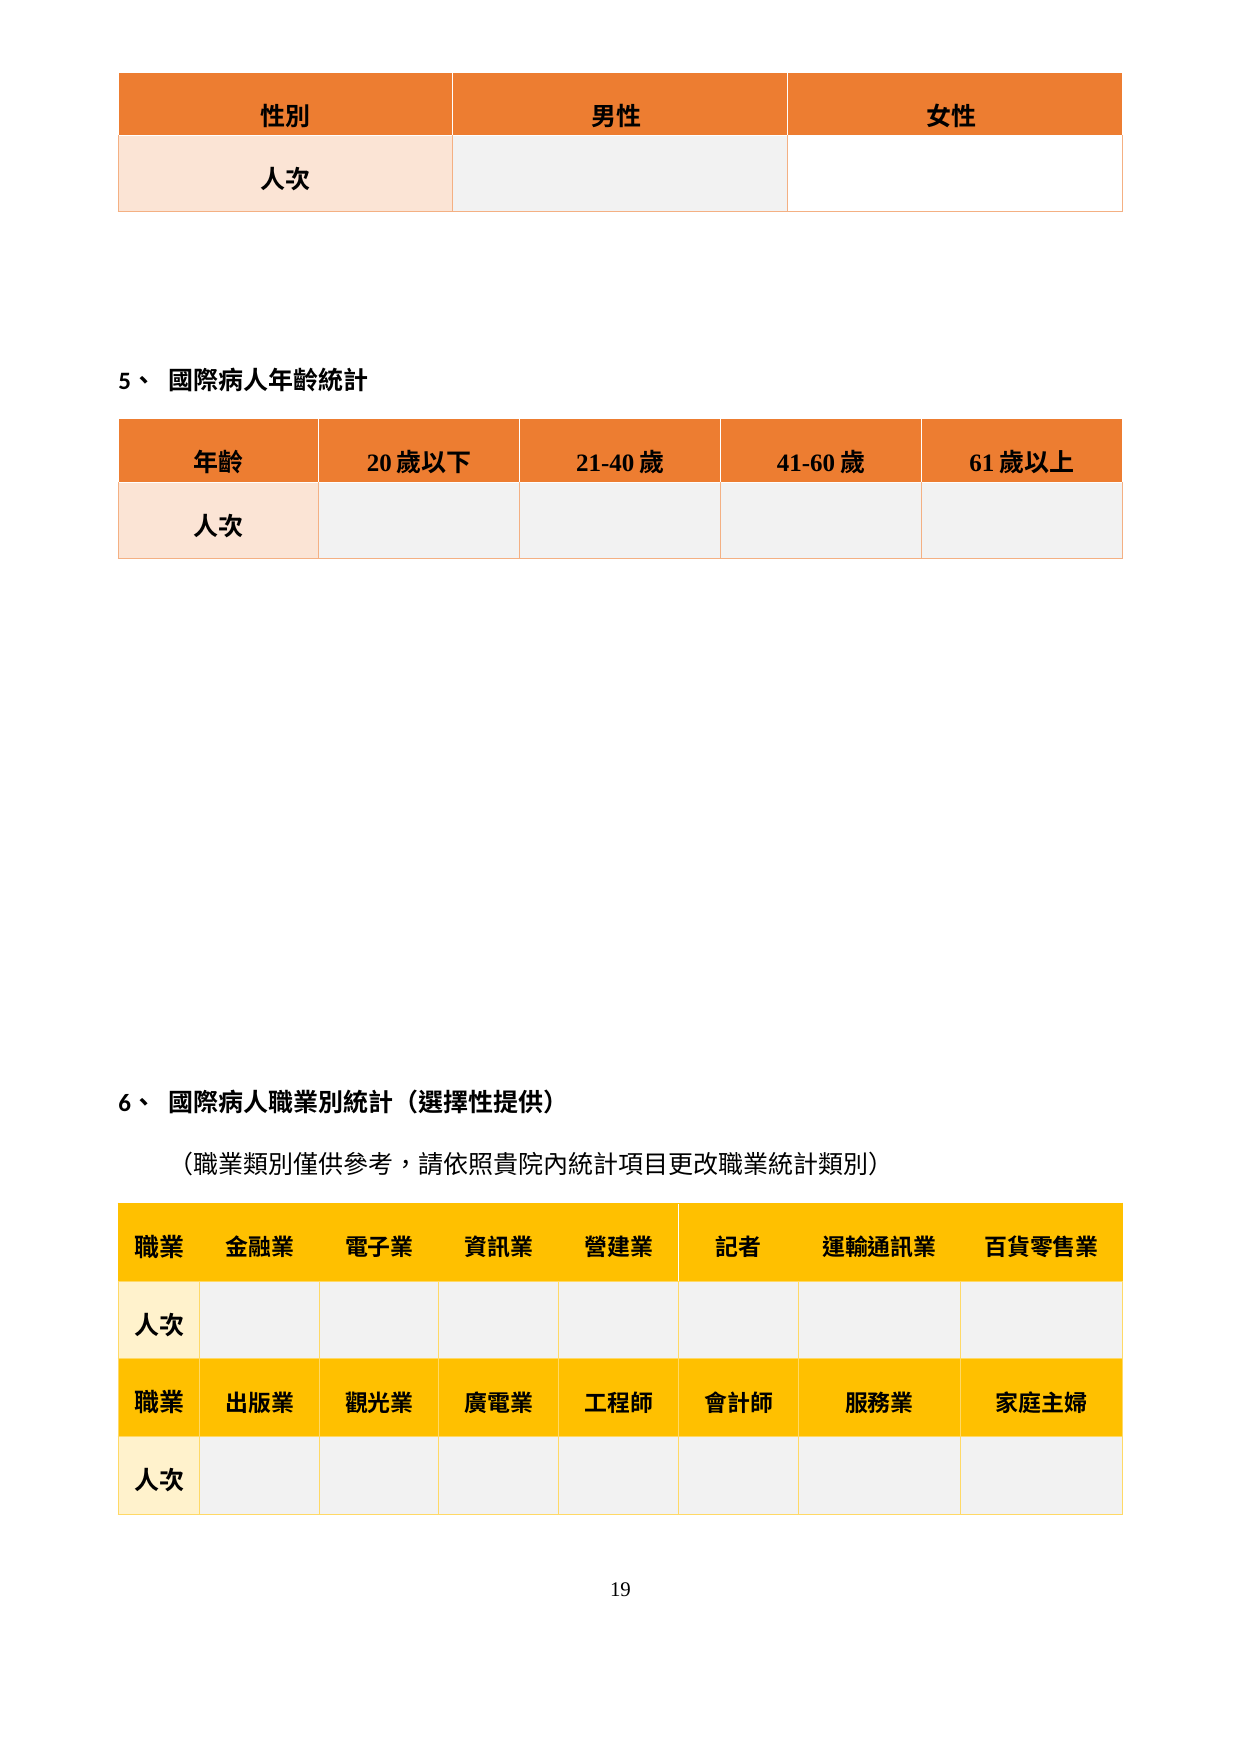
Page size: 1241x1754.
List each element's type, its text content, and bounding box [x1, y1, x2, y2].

table_header 資訊業 [439, 1204, 559, 1281]
table_header 21-40歲 [520, 419, 720, 482]
table_cell 人次 [119, 483, 318, 558]
table_header 記者 [679, 1204, 798, 1281]
table_cell [520, 483, 720, 558]
list 國際病人職業別統計（選擇性提供） [118, 1059, 1122, 1121]
table_cell [788, 136, 1122, 211]
table_cell 家庭主婦 [961, 1359, 1122, 1436]
table_cell 人次 [119, 136, 452, 211]
table_cell 工程師 [559, 1359, 678, 1436]
table_header 職業 [119, 1204, 200, 1281]
table_cell [200, 1437, 319, 1514]
table_header 61歲以上 [922, 419, 1122, 482]
table_header 年齡 [119, 419, 318, 482]
table_header 41-60歲 [721, 419, 921, 482]
table_cell [721, 483, 921, 558]
table_cell 職業 [119, 1359, 199, 1436]
table_cell [439, 1437, 558, 1514]
table_cell 廣電業 [439, 1359, 558, 1436]
table_header 女性 [788, 73, 1122, 135]
table_cell 觀光業 [320, 1359, 438, 1436]
table_cell [559, 1437, 678, 1514]
table_cell [961, 1437, 1122, 1514]
table_cell [799, 1437, 960, 1514]
table_header 運輸通訊業 [798, 1204, 960, 1281]
table_cell [679, 1437, 798, 1514]
table_header 男性 [453, 73, 787, 135]
table_cell 服務業 [799, 1359, 960, 1436]
table_header 營建業 [559, 1204, 678, 1281]
table_cell [922, 483, 1122, 558]
table_cell 人次 [119, 1282, 199, 1358]
table_header 電子業 [319, 1204, 439, 1281]
table_cell 出版業 [200, 1359, 319, 1436]
table_cell 人次 [119, 1437, 199, 1514]
table_cell [799, 1282, 960, 1358]
table_cell [319, 483, 519, 558]
table_header 性別 [119, 73, 452, 135]
table_cell [439, 1282, 558, 1358]
table_cell [320, 1437, 438, 1514]
table_cell [961, 1282, 1122, 1358]
list 國際病人年齡統計 [118, 337, 1122, 399]
table_cell [200, 1282, 319, 1358]
table_cell 會計師 [679, 1359, 798, 1436]
text （職業類別僅供參考，請依照貴院內統計項目更改職業統計類別） [168, 1121, 1122, 1184]
table_cell [679, 1282, 798, 1358]
table_header 金融業 [200, 1204, 319, 1281]
table_cell [320, 1282, 438, 1358]
table_header 20歲以下 [319, 419, 519, 482]
table_header 百貨零售業 [960, 1204, 1122, 1281]
table_cell [559, 1282, 678, 1358]
table_cell [453, 136, 787, 211]
